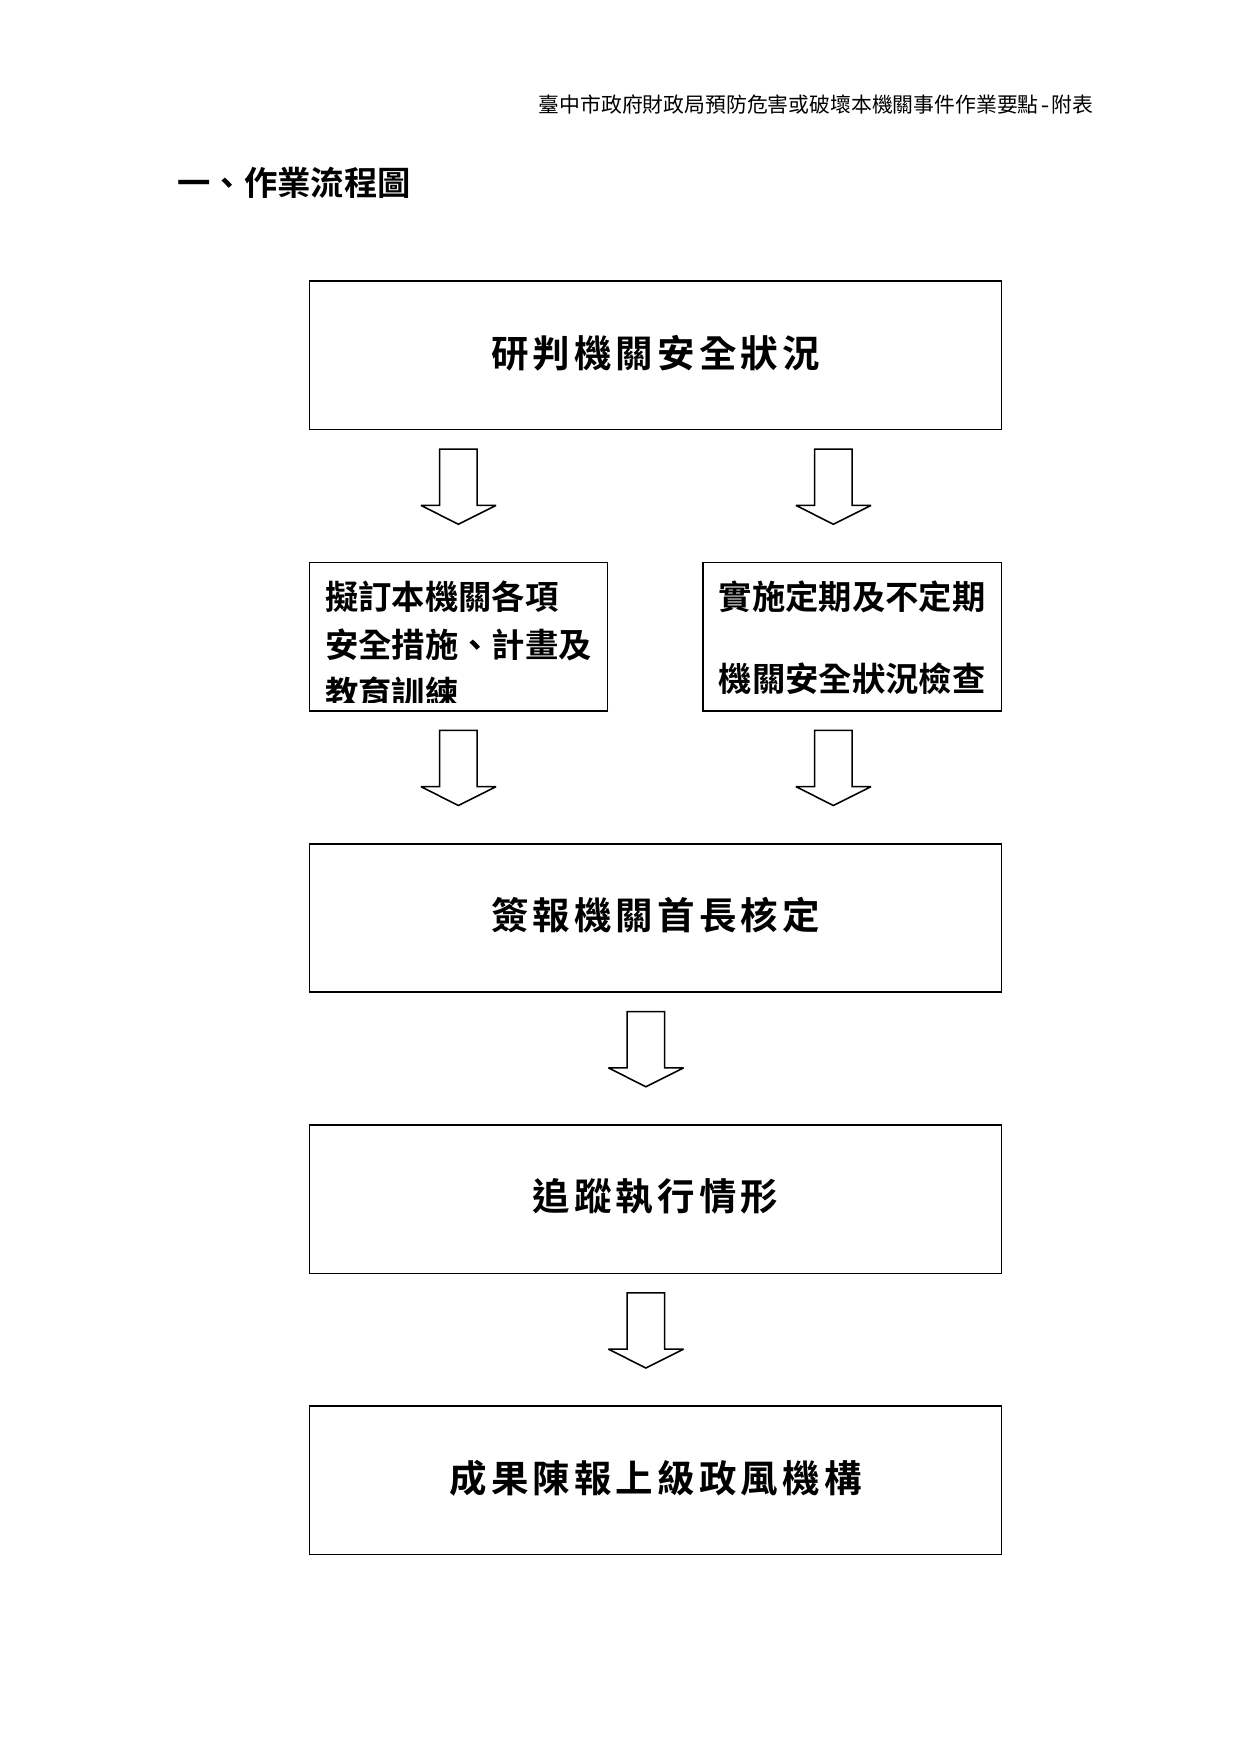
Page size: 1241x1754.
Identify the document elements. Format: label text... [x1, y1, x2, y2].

text 研判機關安全狀況 [325, 323, 986, 378]
text 追蹤執行情形 [325, 1167, 986, 1222]
text 實施定期及不定期 [719, 571, 986, 619]
text 教育訓練 [325, 667, 592, 703]
text 安全措施、計畫及 [325, 619, 592, 667]
text 擬訂本機關各項 [325, 571, 592, 619]
text 機關安全狀況檢查 [719, 653, 986, 701]
text 成果陳報上級政風機構 [325, 1448, 986, 1503]
text 一、作業流程圖 [177, 149, 1092, 207]
text 簽報機關首長核定 [325, 886, 986, 940]
